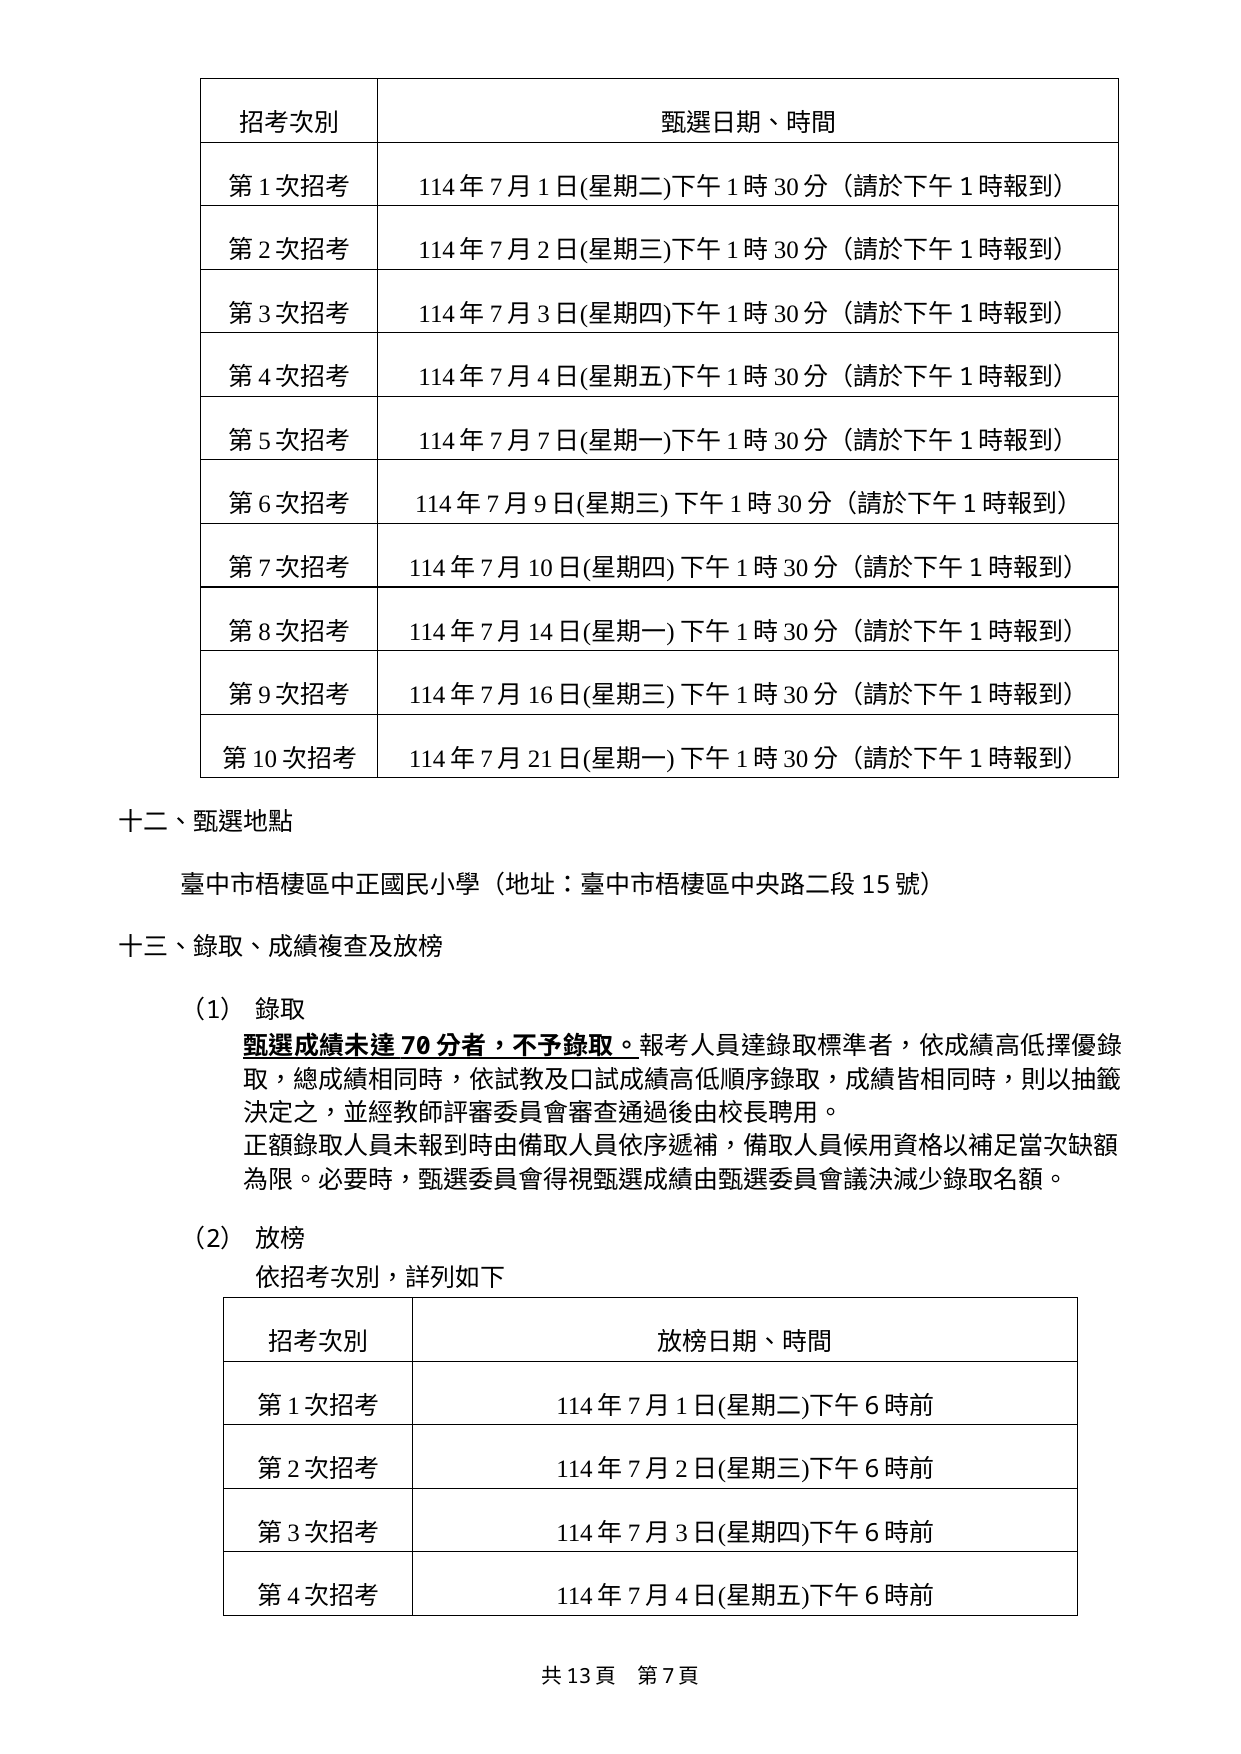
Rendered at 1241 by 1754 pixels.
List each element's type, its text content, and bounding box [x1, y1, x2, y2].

table_cell 114年7月3日(星期四)下午6時前 [413, 1489, 1077, 1551]
table_header 招考次別 [224, 1298, 412, 1361]
table_cell 第1次招考 [201, 143, 377, 205]
table_cell 第5次招考 [201, 397, 377, 459]
table_cell 114年7月4日(星期五)下午1時30分（請於下午1時報到） [378, 333, 1118, 396]
table_cell 第2次招考 [201, 206, 377, 269]
table_cell 114年7月2日(星期三)下午6時前 [413, 1425, 1077, 1488]
text 臺中市梧棲區中正國民小學（地址：臺中市梧棲區中央路二段15號） [181, 841, 1122, 903]
table_cell 第7次招考 [201, 524, 377, 586]
text 十二、甄選地點 [118, 778, 1122, 841]
table_cell 114年7月2日(星期三)下午1時30分（請於下午1時報到） [378, 206, 1118, 269]
table_cell 114年7月4日(星期五)下午6時前 [413, 1552, 1077, 1615]
table_header 放榜日期、時間 [413, 1298, 1077, 1361]
table_cell 第1次招考 [224, 1362, 412, 1424]
table_cell 114年7月7日(星期一)下午1時30分（請於下午1時報到） [378, 397, 1118, 459]
table_cell 第8次招考 [201, 588, 377, 650]
text 十三、錄取、成績複查及放榜 [118, 903, 1122, 966]
table_cell 114年7月21日(星期一) 下午1時30分（請於下午1時報到） [378, 715, 1118, 777]
table_cell 第3次招考 [201, 270, 377, 332]
table_cell 第4次招考 [224, 1552, 412, 1615]
table_cell 第4次招考 [201, 333, 377, 396]
table_cell 第10次招考 [201, 715, 377, 777]
table_cell 第9次招考 [201, 651, 377, 713]
table_header 招考次別 [201, 79, 377, 142]
table_cell 第6次招考 [201, 460, 377, 523]
table_cell 114年7月9日(星期三) 下午1時30分（請於下午1時報到） [378, 460, 1118, 523]
list 放榜 [181, 1195, 1122, 1257]
table_cell 114年7月16日(星期三) 下午1時30分（請於下午1時報到） [378, 651, 1118, 713]
table_cell 114年7月14日(星期一) 下午1時30分（請於下午1時報到） [378, 588, 1118, 650]
table_header 甄選日期、時間 [378, 79, 1118, 142]
text 甄選成績未達70分者，不予錄取。報考人員達錄取標準者，依成績高低擇優錄取，總成績相同時，依試教及口試成績高低順序錄取，成績皆相同時，則以抽籤決定之，並經教師評審委員會審查通過後由校長聘用。 [243, 1028, 1122, 1128]
table_cell 114年7月1日(星期二)下午1時30分（請於下午1時報到） [378, 143, 1118, 205]
table_cell 114年7月10日(星期四) 下午1時30分（請於下午1時報到） [378, 524, 1118, 586]
table_cell 114年7月3日(星期四)下午1時30分（請於下午1時報到） [378, 270, 1118, 332]
table_cell 第3次招考 [224, 1489, 412, 1551]
text 依招考次別，詳列如下 [256, 1257, 1122, 1293]
text 正額錄取人員未報到時由備取人員依序遞補，備取人員候用資格以補足當次缺額為限。必要時，甄選委員會得視甄選成績由甄選委員會議決減少錄取名額。 [243, 1128, 1122, 1195]
list 錄取 [181, 966, 1122, 1028]
table_cell 第2次招考 [224, 1425, 412, 1488]
table_cell 114年7月1日(星期二)下午6時前 [413, 1362, 1077, 1424]
